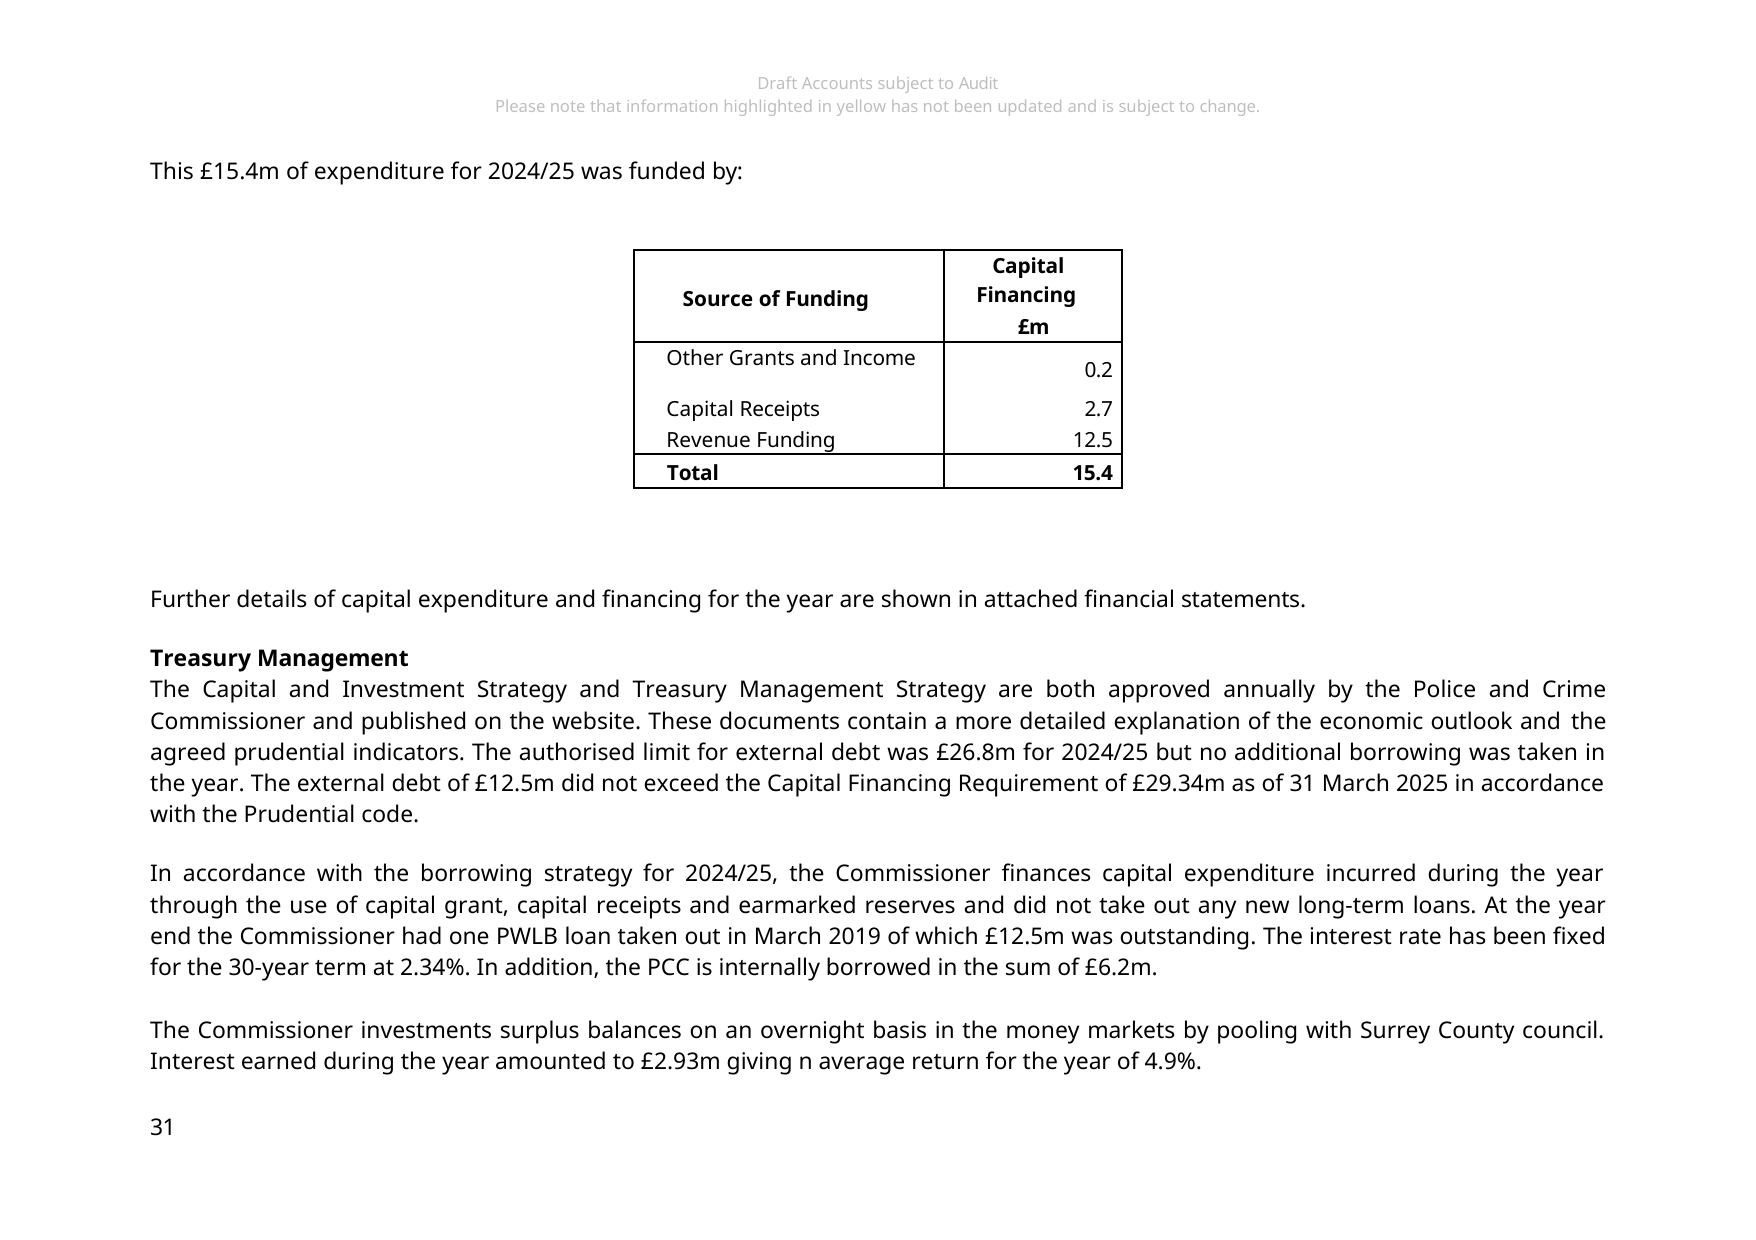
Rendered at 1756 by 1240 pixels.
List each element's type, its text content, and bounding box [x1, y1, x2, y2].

subtitle Treasury Management [150, 642, 1726, 673]
table_cell 15.4 [945, 455, 1121, 487]
table_cell Revenue Funding [635, 422, 943, 453]
text Further details of capital expenditure and financing for the year are shown in attached financial statements. [150, 583, 1726, 614]
table_header Capital Financing [945, 251, 1121, 308]
text In accordance with the borrowing strategy for 2024/25, the Commissioner finances capital expenditure incurred during the year through the use of capital grant, capital receipts and earmarked reserves and did not take out any new long-term loans. At the year end the Commissioner had one PWLB loan taken out in March 2019 of which £12.5m was outstanding. The interest rate has been fixed for the 30-year term at 2.34%. In addition, the PCC is internally borrowed in the sum of £6.2m. [150, 857, 1606, 982]
table_cell Other Grants and Income [635, 343, 943, 393]
table_cell Total [635, 455, 943, 487]
table_cell Capital Receipts [635, 393, 943, 422]
table_cell 12.5 [945, 422, 1121, 453]
text This £15.4m of expenditure for 2024/25 was funded by: [150, 155, 1726, 187]
table_header Source of Funding [635, 251, 943, 341]
table_cell 2.7 [945, 393, 1121, 422]
text The Capital and Investment Strategy and Treasury Management Strategy are both approved annually by the Police and Crime Commissioner and published on the website. These documents contain a more detailed explanation of the economic outlook and the agreed prudential indicators. The authorised limit for external debt was £26.8m for 2024/25 but no additional borrowing was taken in the year. The external debt of £12.5m did not exceed the Capital Financing Requirement of £29.34m as of 31 March 2025 in accordance with the Prudential code. [150, 673, 1606, 829]
table_cell £m [945, 309, 1121, 341]
table_cell 0.2 [945, 343, 1121, 393]
text The Commissioner investments surplus balances on an overnight basis in the money markets by pooling with Surrey County council. Interest earned during the year amounted to £2.93m giving n average return for the year of 4.9%. [150, 1014, 1606, 1076]
text Please note that information highlighted in yellow has not been updated and is subject to change. [159, 94, 1596, 117]
text Draft Accounts subject to Audit [160, 72, 1596, 94]
